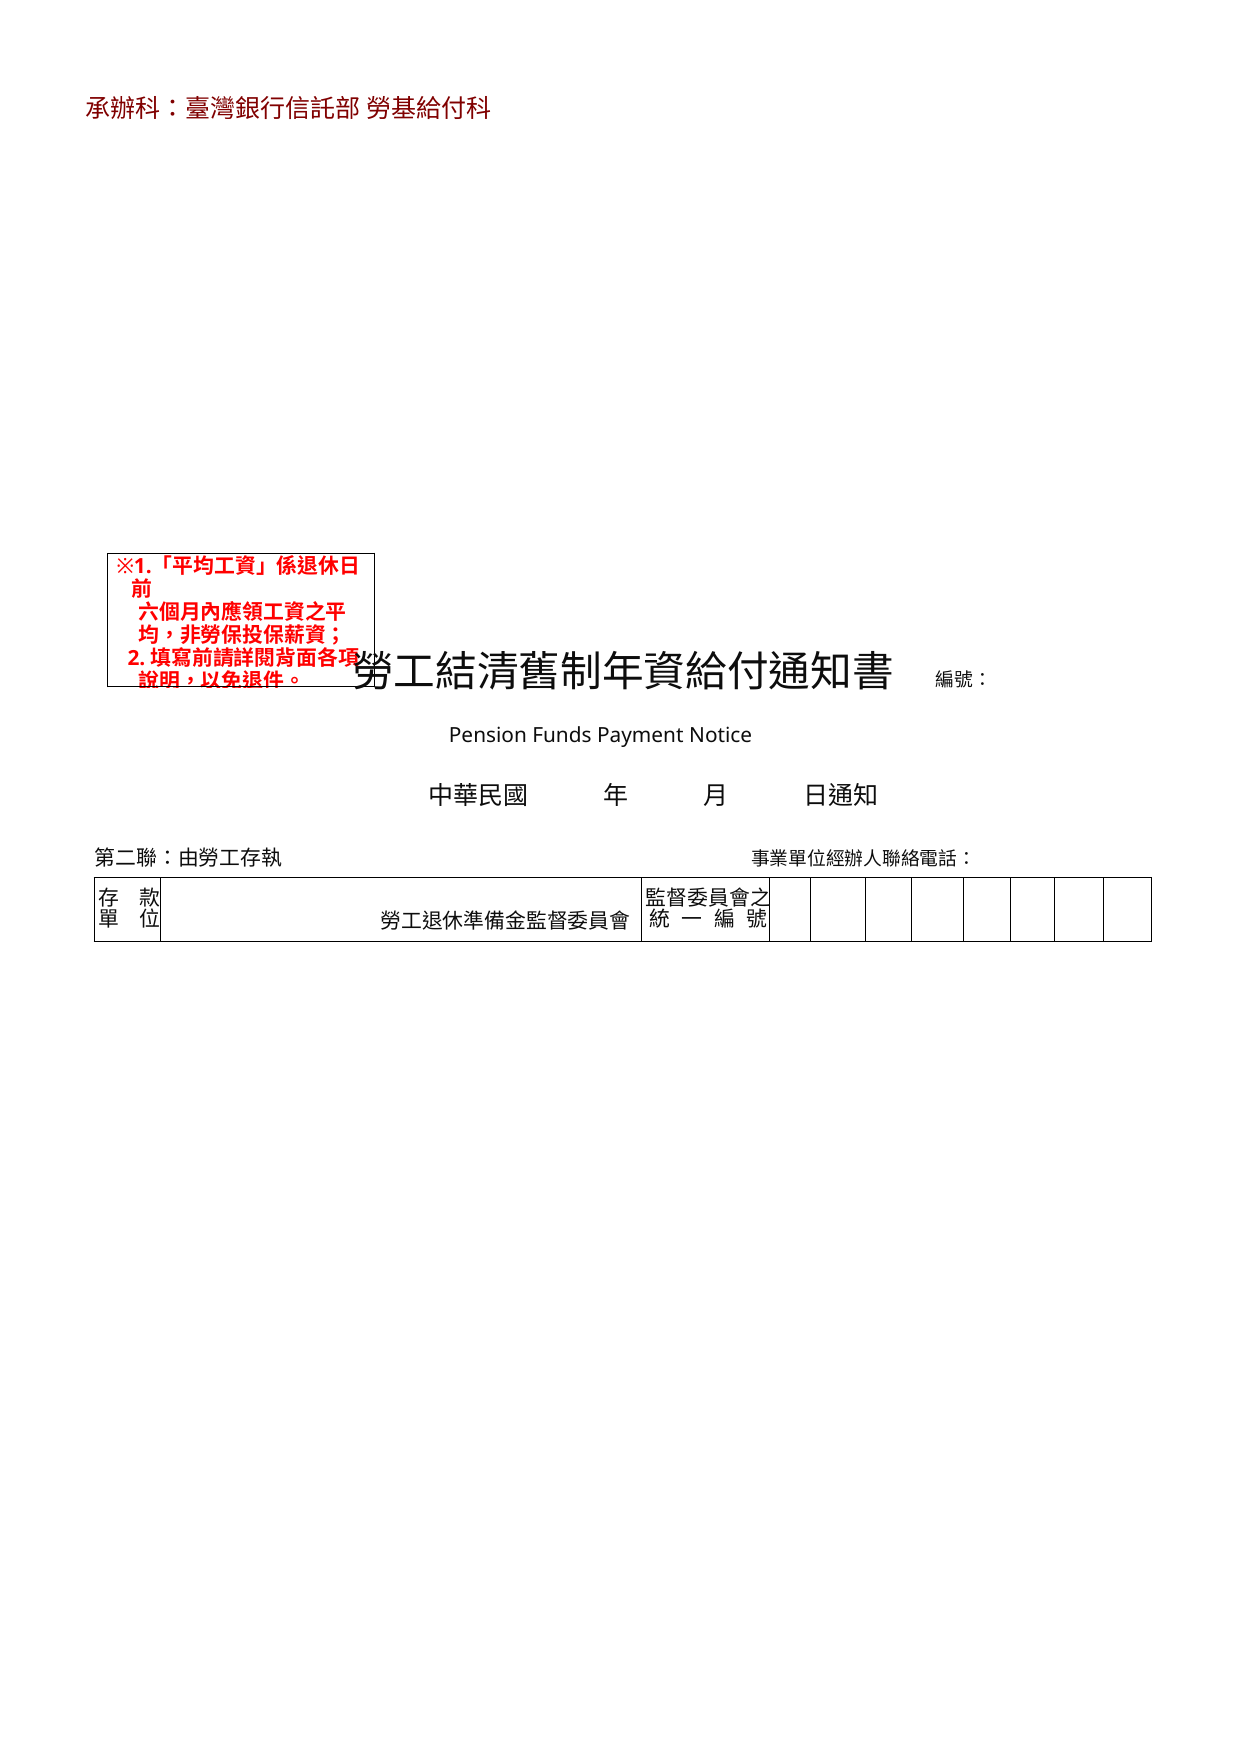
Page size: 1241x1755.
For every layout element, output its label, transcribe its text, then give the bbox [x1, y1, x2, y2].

text 勞工結清舊制年資給付通知書 編號： [390, 627, 1152, 689]
table_header [1104, 878, 1151, 941]
table_header 存 款 單 位 [95, 878, 160, 941]
table_header [811, 878, 865, 941]
text ※1.「平均工資」係退休日前 [108, 554, 374, 598]
text Pension Funds Payment Notice [194, 689, 1152, 752]
table_header [1055, 878, 1103, 941]
text 第二聯：由勞工存執 事業單位經辦人聯絡電話： [94, 814, 1152, 877]
table_header 監督委員會之 統 一 編 號 [642, 878, 769, 941]
table_header [1011, 878, 1054, 941]
table_header [770, 878, 810, 941]
text 六個月內應領工資之平 [108, 598, 374, 621]
table_header [912, 878, 963, 941]
text 2. 填寫前請詳閱背面各項 [108, 644, 374, 667]
text 承辦科：臺灣銀行信託部 勞基給付科 [79, 64, 1152, 127]
text 均，非勞保投保薪資； [108, 621, 374, 644]
table_header 勞工退休準備金監督委員會 [161, 878, 641, 941]
text 說明，以免退件。 [108, 667, 370, 686]
table_header [964, 878, 1010, 941]
text 中華民國 年 月 日通知 [94, 752, 1152, 814]
table_header [866, 878, 911, 941]
